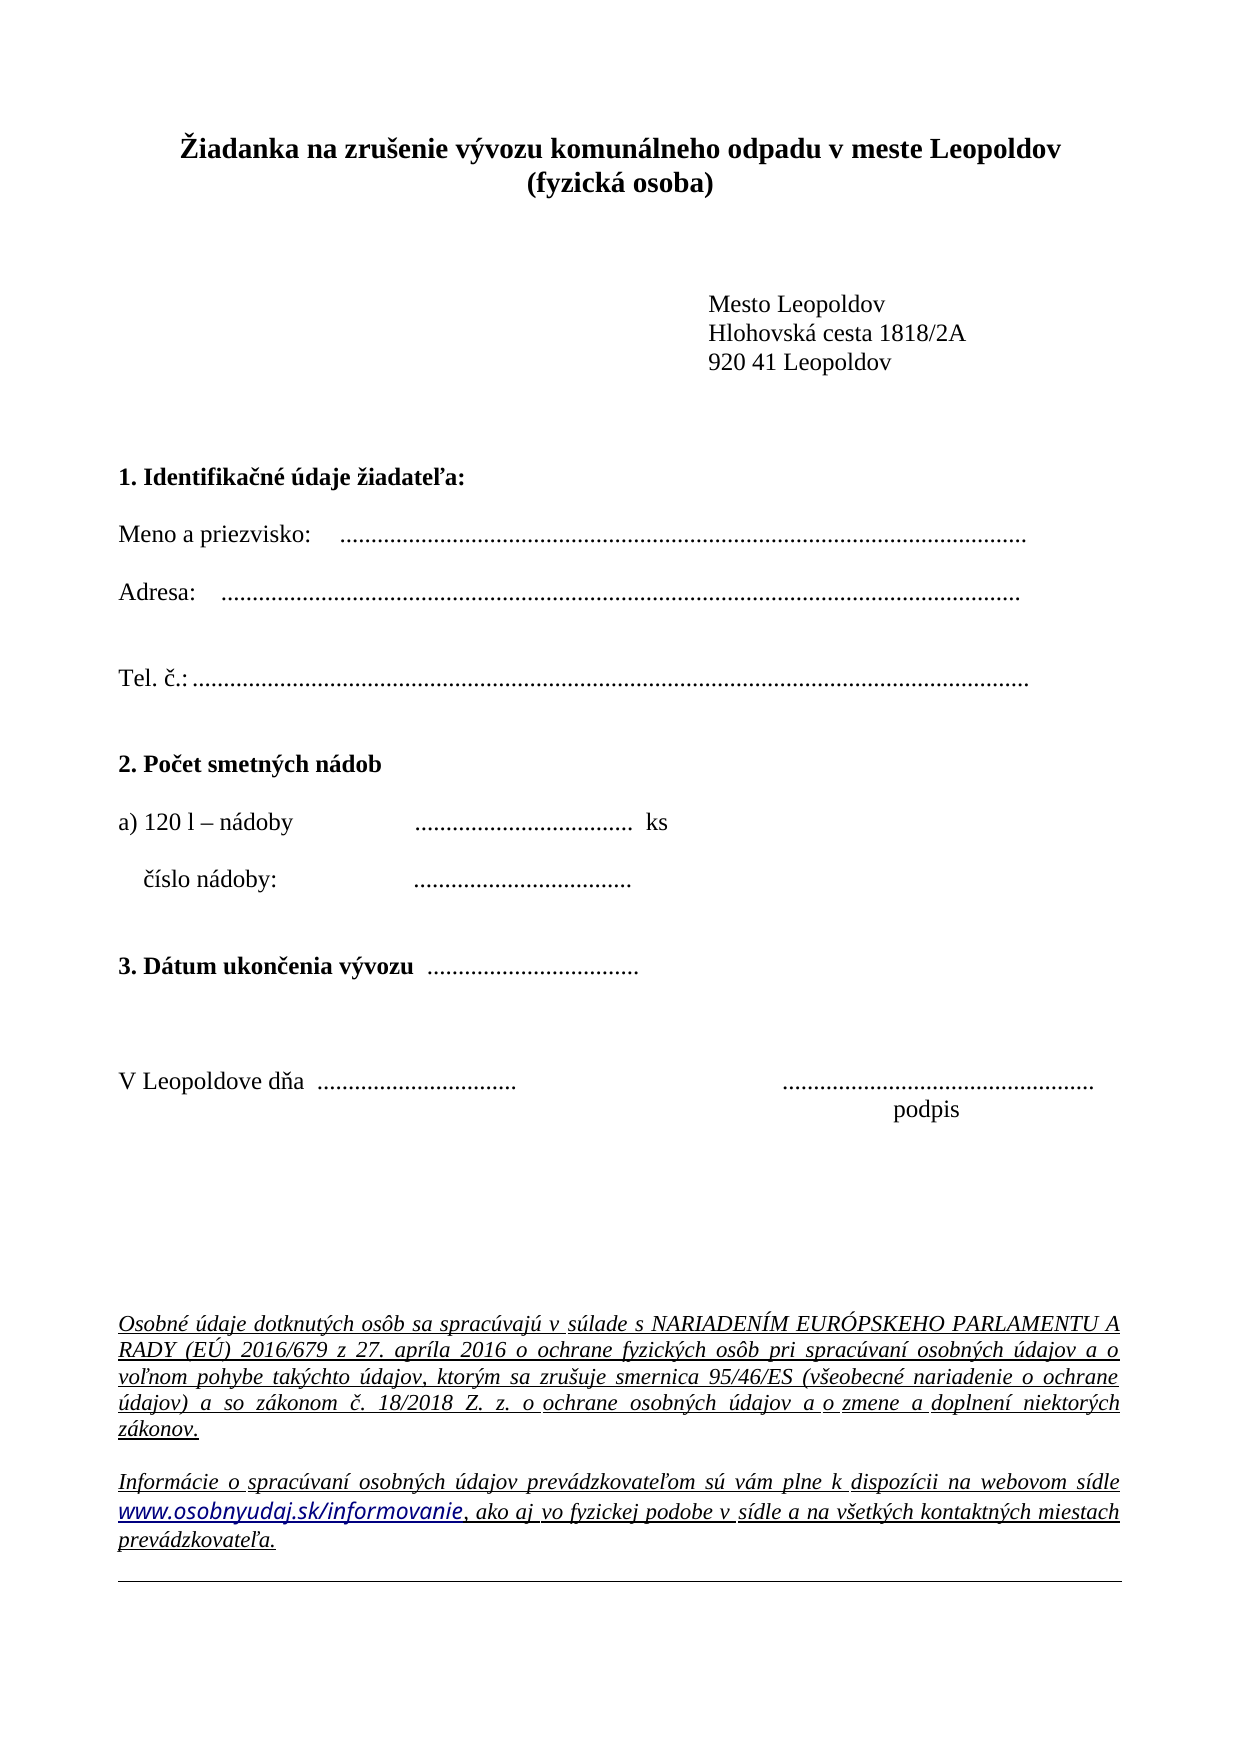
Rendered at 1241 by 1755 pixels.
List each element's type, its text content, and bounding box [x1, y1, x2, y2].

text 920 41 Leopoldov [118, 347, 1122, 376]
text 2. Počet smetných nádob [118, 749, 1122, 778]
text V Leopoldove dňa ................................ .................................................. podpis [118, 1066, 1122, 1123]
text Osobné údaje dotknutých osôb sa spracúvajú v súlade s NARIADENÍM EURÓPSKEHO PARLAMENTU A RADY (EÚ) 2016/679 z 27. apríla 2016 o ochrane fyzických osôb pri spracúvaní osobných údajov a o voľnom pohybe takýchto údajov, ktorým sa zrušuje smernica 95/46/ES (všeobecné nariadenie o ochrane údajov) a so zákonom č. 18/2018 Z. z. o ochrane osobných údajov a o zmene a doplnení niektorých zákonov. [118, 1310, 1122, 1442]
text a) 120 l – nádoby ................................... ks [118, 807, 1122, 836]
text Hlohovská cesta 1818/2A [118, 318, 1122, 347]
text Adresa: ................................................................................................................................ [118, 577, 1122, 606]
text Žiadanka na zrušenie vývozu komunálneho odpadu v meste Leopoldov [118, 131, 1122, 165]
text Meno a priezvisko: .............................................................................................................. [118, 519, 1122, 548]
text 3. Dátum ukončenia vývozu .................................. [118, 951, 1122, 979]
text Informácie o spracúvaní osobných údajov prevádzkovateľom sú vám plne k dispozícii na webovom sídle www.osobnyudaj.sk/informovanie, ako aj vo fyzickej podobe v sídle a na všetkých kontaktných miestach prevádzkovateľa. [118, 1468, 1122, 1552]
text číslo nádoby: ................................... [118, 864, 1122, 893]
text (fyzická osoba) [118, 165, 1122, 198]
text Mesto Leopoldov [118, 289, 1122, 318]
text Tel. č.: ...................................................................................................................................... [118, 663, 1122, 692]
text 1. Identifikačné údaje žiadateľa: [118, 462, 1122, 491]
